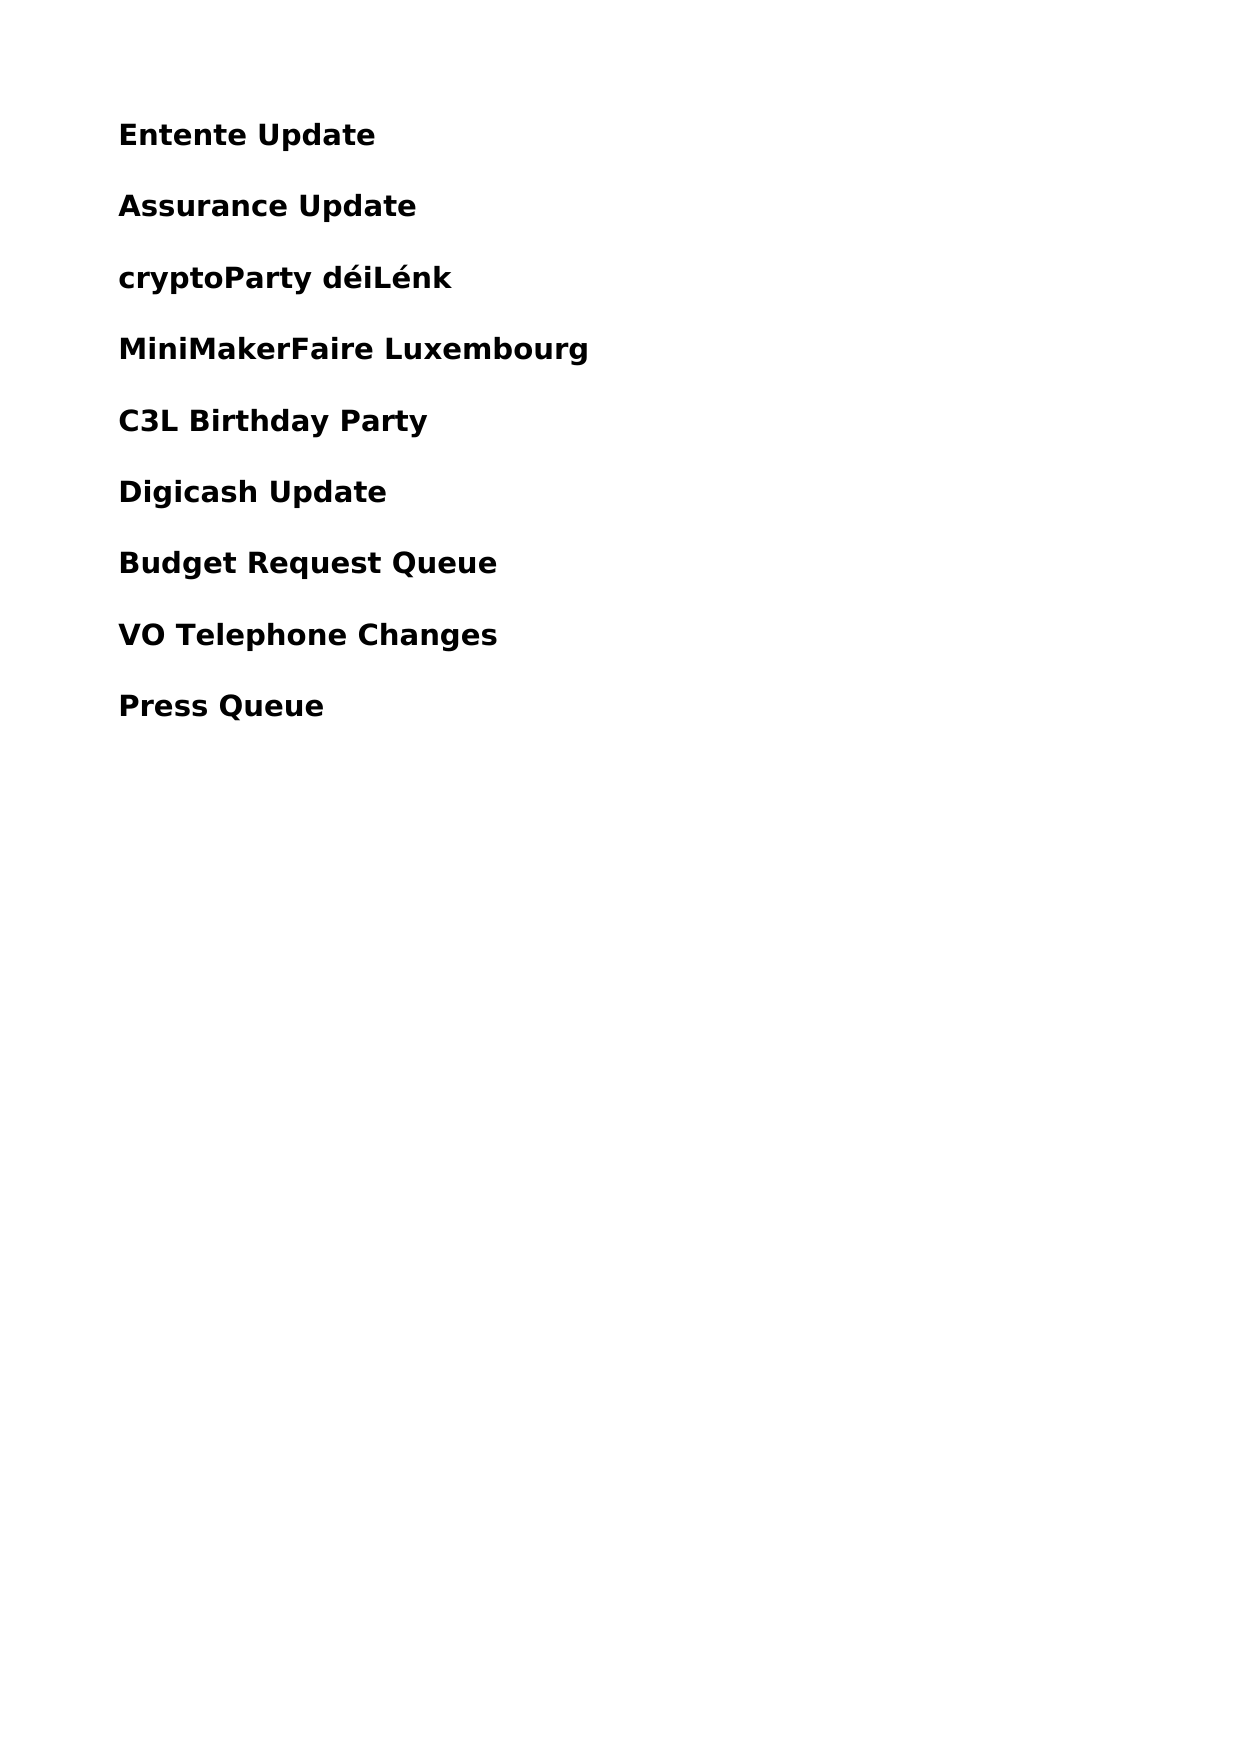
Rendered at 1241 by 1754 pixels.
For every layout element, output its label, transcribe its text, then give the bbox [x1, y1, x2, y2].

subtitle MiniMakerFaire Luxembourg [118, 332, 1122, 366]
subtitle cryptoParty déiLénk [118, 261, 1122, 295]
subtitle Entente Update [118, 118, 1122, 152]
subtitle VO Telephone Changes [118, 618, 1122, 652]
subtitle C3L Birthday Party [118, 404, 1122, 438]
subtitle Assurance Update [118, 189, 1122, 223]
subtitle Press Queue [118, 690, 1122, 724]
subtitle Budget Request Queue [118, 547, 1122, 581]
subtitle Digicash Update [118, 475, 1122, 509]
